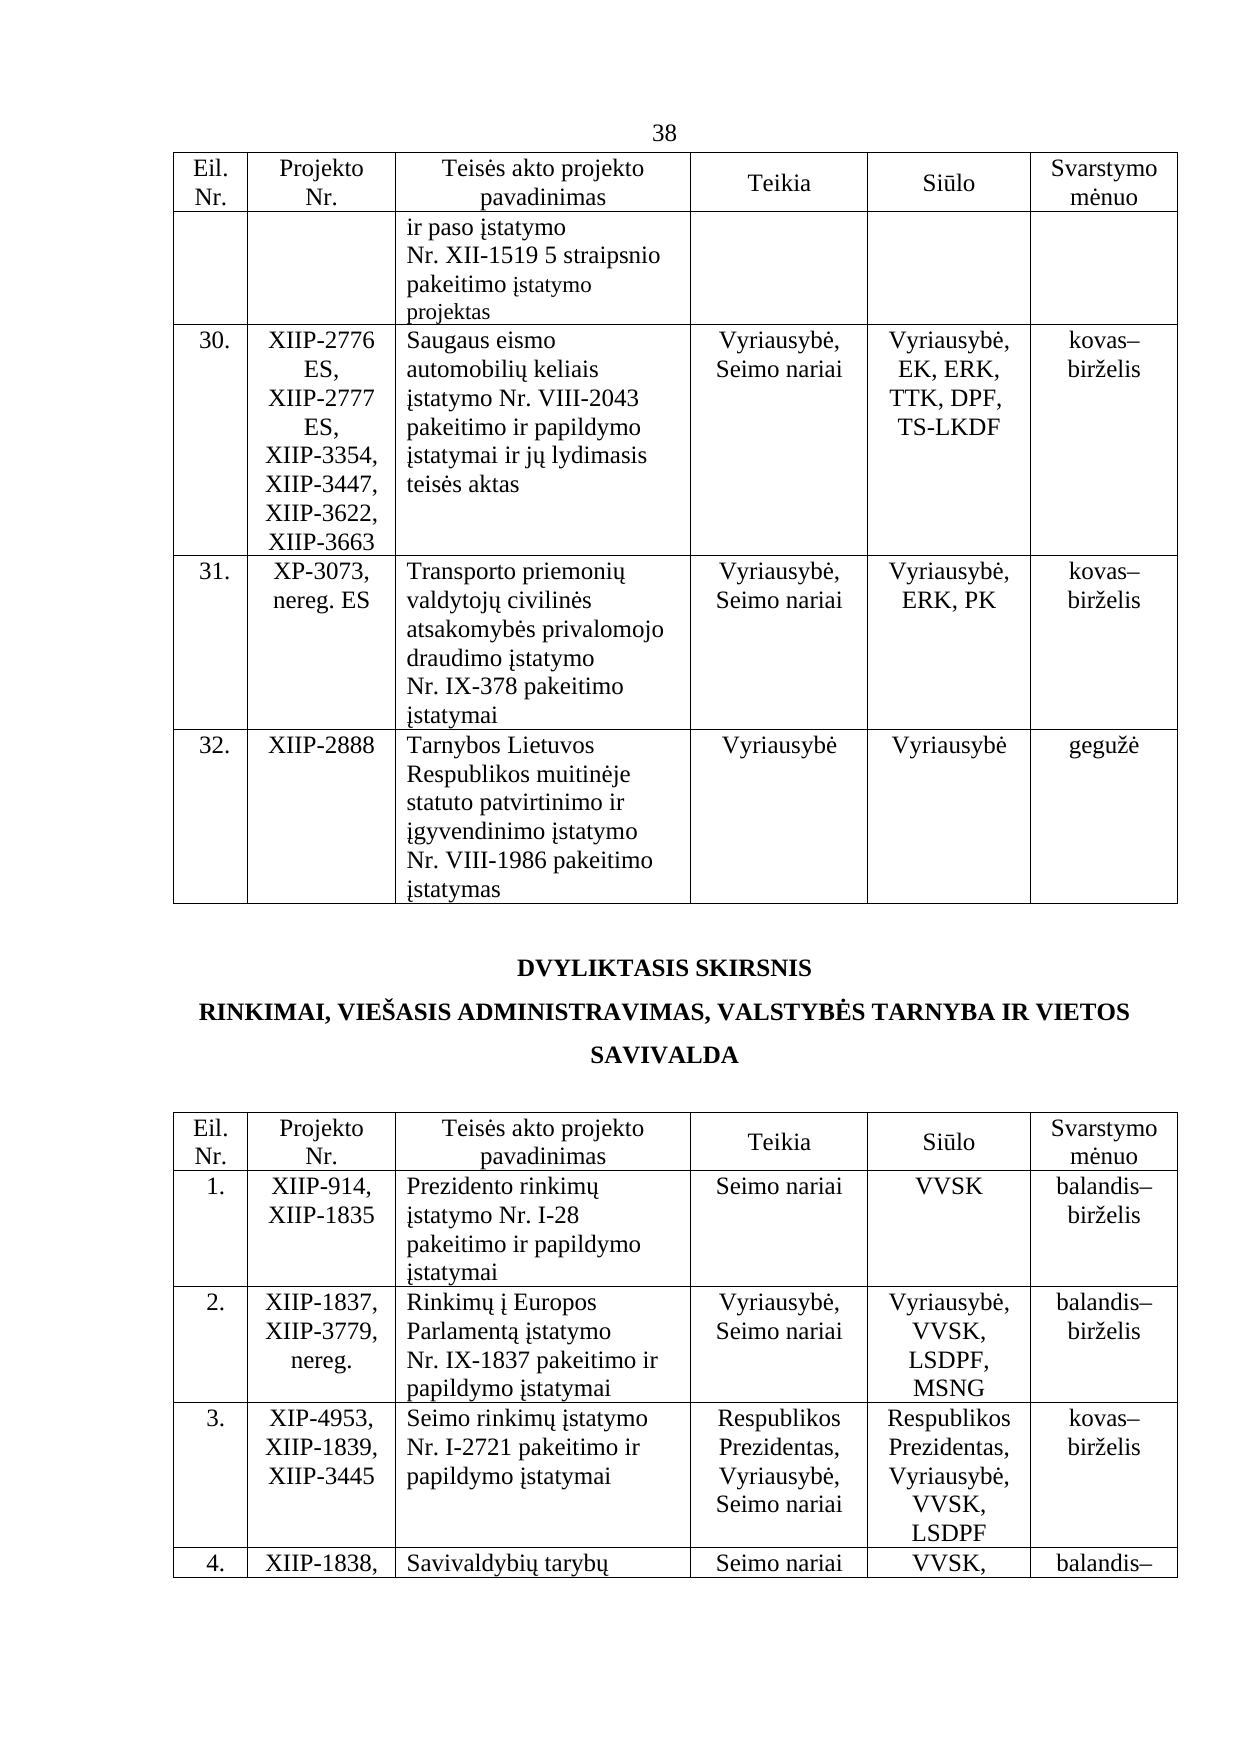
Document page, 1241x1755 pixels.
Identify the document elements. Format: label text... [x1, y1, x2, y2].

table_cell Vyriausybė, VVSK, LSDPF, MSNG [868, 1287, 1030, 1402]
table_cell Vyriausybė, EK, ERK, TTK, DPF, TS-LKDF [868, 325, 1030, 555]
table_header Projekto Nr. [248, 1113, 395, 1170]
table_cell XIIP-1837, XIIP-3779, nereg. [248, 1287, 395, 1402]
table_cell [1031, 212, 1177, 324]
table_cell [174, 212, 247, 324]
table_cell Transporto priemonių valdytojų civilinės atsakomybės privalomojo draudimo įstatymo Nr. IX-378 pakeitimo įstatymai [396, 556, 690, 729]
table_header Teisės akto projekto pavadinimas [396, 1113, 690, 1170]
table_cell Seimo rinkimų įstatymo Nr. I-2721 pakeitimo ir papildymo įstatymai [396, 1403, 690, 1547]
table_cell Seimo nariai [691, 1171, 867, 1286]
table_cell 30. [174, 325, 247, 555]
table_cell Vyriausybė, Seimo nariai [691, 1287, 867, 1402]
table_cell XIIP-2888 [248, 730, 395, 902]
table_header Svarstymo mėnuo [1031, 1113, 1177, 1170]
table_header Siūlo [868, 1113, 1030, 1170]
table_header Eil. Nr. [174, 1113, 247, 1170]
table_cell 32. [174, 730, 247, 902]
table_cell Savivaldybių tarybų [396, 1548, 690, 1577]
table_header Teisės akto projekto pavadinimas [396, 153, 690, 211]
table_cell ir paso įstatymo Nr. XII-1519 5 straipsnio pakeitimo įstatymo projektas [396, 212, 690, 324]
table_header Teikia [691, 153, 867, 211]
table_cell 4. [174, 1548, 247, 1577]
table_cell balandis– birželis [1031, 1287, 1177, 1402]
table_cell kovas– birželis [1031, 1403, 1177, 1547]
table_cell kovas– birželis [1031, 556, 1177, 729]
table_cell kovas– birželis [1031, 325, 1177, 555]
table_header Eil. Nr. [174, 153, 247, 211]
table_cell XP-3073, nereg. ES [248, 556, 395, 729]
table_header Svarstymo mėnuo [1031, 153, 1177, 211]
table_cell XIIP-914, XIIP-1835 [248, 1171, 395, 1286]
table_cell 2. [174, 1287, 247, 1402]
table_cell [248, 212, 395, 324]
table_cell Vyriausybė [868, 730, 1030, 902]
table_header Teikia [691, 1113, 867, 1170]
table_cell Vyriausybė, Seimo nariai [691, 325, 867, 555]
table_cell balandis– birželis [1031, 1171, 1177, 1286]
table_cell [868, 212, 1030, 324]
table_cell gegužė [1031, 730, 1177, 902]
table_cell VVSK [868, 1171, 1030, 1286]
table_cell Vyriausybė, ERK, PK [868, 556, 1030, 729]
table_cell Respublikos Prezidentas, Vyriausybė, VVSK, LSDPF [868, 1403, 1030, 1547]
text DVYLIKTASIS SKIRSNIS [177, 953, 1152, 982]
table_cell Vyriausybė [691, 730, 867, 902]
table_cell Prezidento rinkimų įstatymo Nr. I-28 pakeitimo ir papildymo įstatymai [396, 1171, 690, 1286]
table_cell 1. [174, 1171, 247, 1286]
table_header Projekto Nr. [248, 153, 395, 211]
table_cell Rinkimų į Europos Parlamentą įstatymo Nr. IX-1837 pakeitimo ir papildymo įstatymai [396, 1287, 690, 1402]
table_cell 31. [174, 556, 247, 729]
table_cell 3. [174, 1403, 247, 1547]
table_cell Seimo nariai [691, 1548, 867, 1577]
text RINKIMAI, VIEŠASIS ADMINISTRAVIMAS, VALSTYBĖS TARNYBA IR VIETOS SAVIVALDA [177, 997, 1152, 1068]
table_cell balandis– [1031, 1548, 1177, 1577]
table_cell Vyriausybė, Seimo nariai [691, 556, 867, 729]
table_header Siūlo [868, 153, 1030, 211]
table_cell Respublikos Prezidentas, Vyriausybė, Seimo nariai [691, 1403, 867, 1547]
table_cell XIIP-2776 ES, XIIP-2777 ES, XIIP-3354, XIIP-3447, XIIP-3622, XIIP-3663 [248, 325, 395, 555]
table_cell [691, 212, 867, 324]
table_cell VVSK, [868, 1548, 1030, 1577]
table_cell XIIP-1838, [248, 1548, 395, 1577]
table_cell XIP-4953, XIIP-1839, XIIP-3445 [248, 1403, 395, 1547]
table_cell Saugaus eismo automobilių keliais įstatymo Nr. VIII-2043 pakeitimo ir papildymo įstatymai ir jų lydimasis teisės aktas [396, 325, 690, 555]
table_cell Tarnybos Lietuvos Respublikos muitinėje statuto patvirtinimo ir įgyvendinimo įstatymo Nr. VIII-1986 pakeitimo įstatymas [396, 730, 690, 902]
